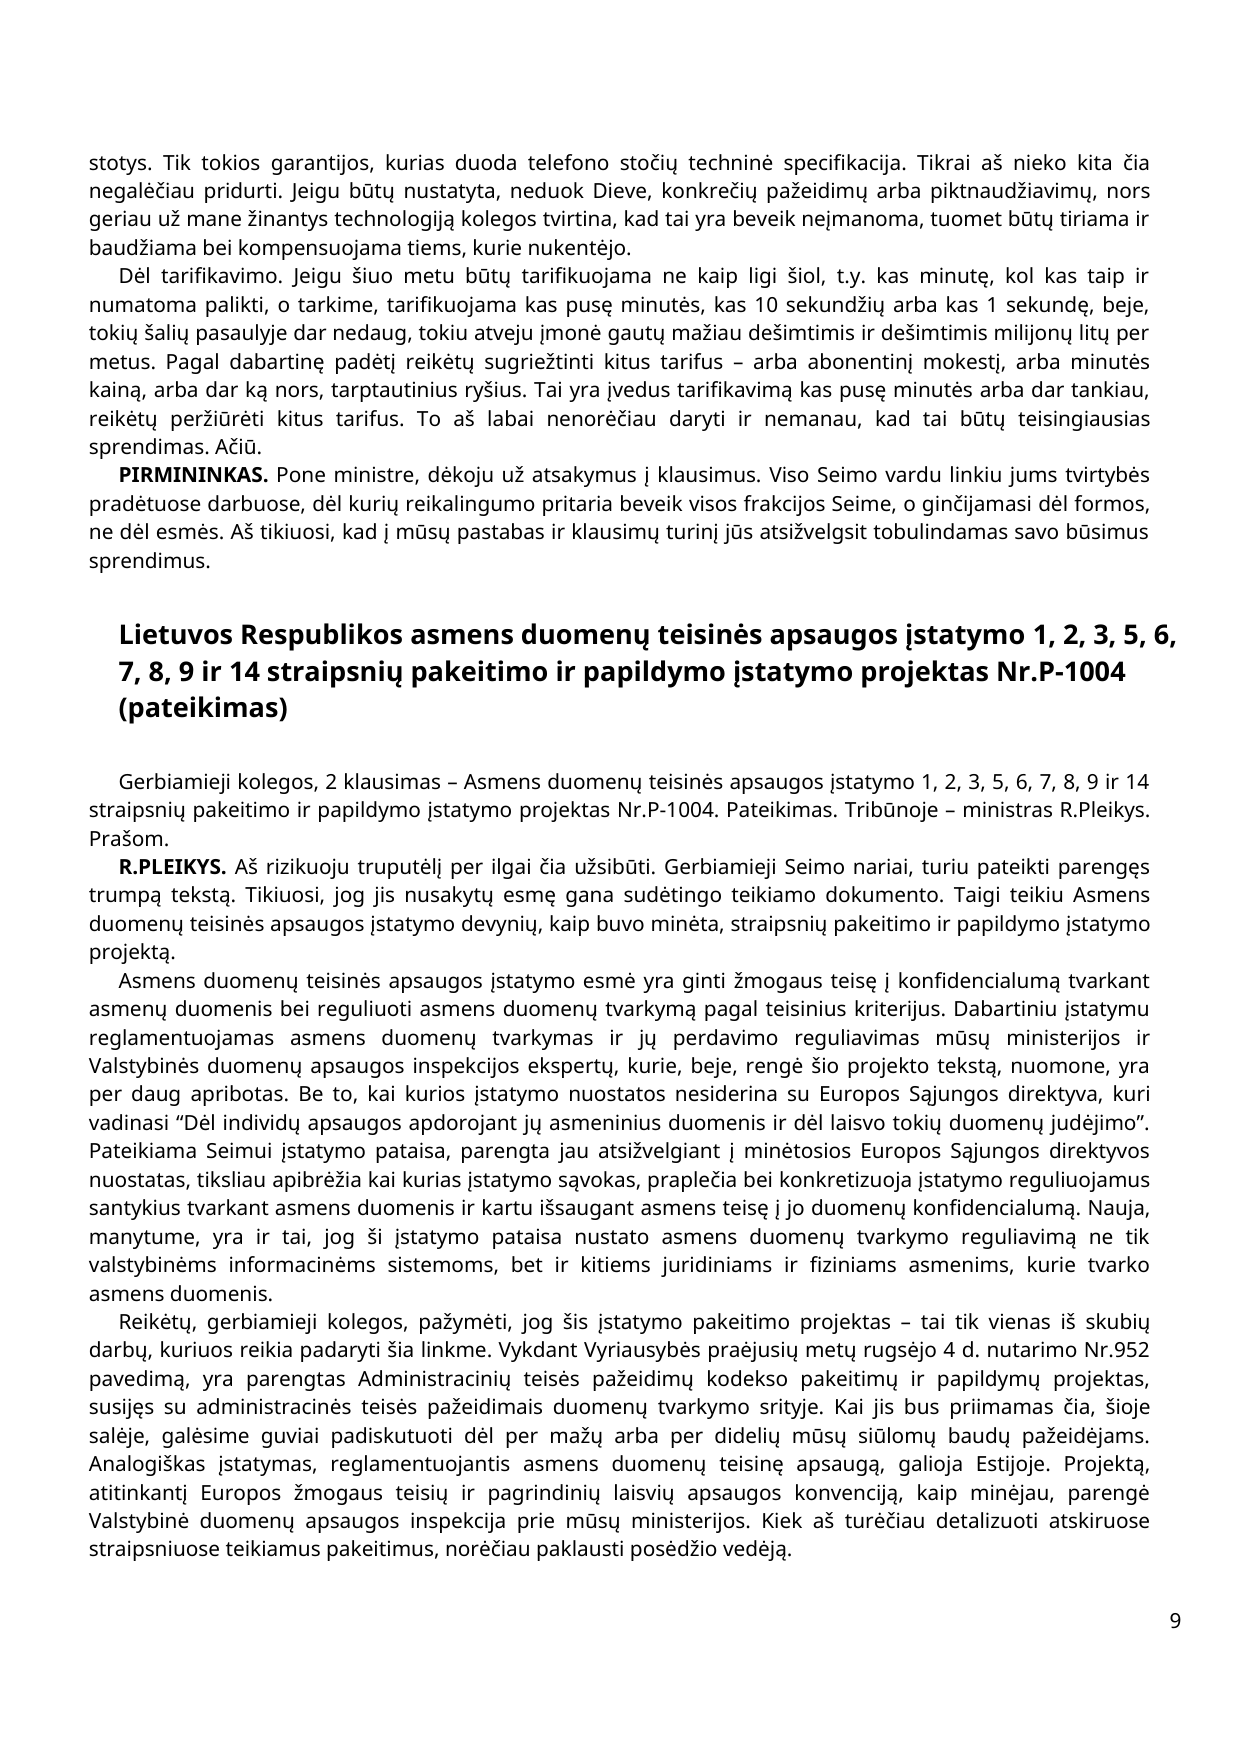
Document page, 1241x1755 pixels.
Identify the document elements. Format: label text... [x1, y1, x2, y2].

text Dėl tarifikavimo. Jeigu šiuo metu būtų tarifikuojama ne kaip ligi šiol, t.y. kas minutę, kol kas taip ir numatoma palikti, o tarkime, tarifikuojama kas pusę minutės, kas 10 sekundžių arba kas 1 sekundę, beje, tokių šalių pasaulyje dar nedaug, tokiu atveju įmonė gautų mažiau dešimtimis ir dešimtimis milijonų litų per metus. Pagal dabartinę padėtį reikėtų sugriežtinti kitus tarifus – arba abonentinį mokestį, arba minutės kainą, arba dar ką nors, tarptautinius ryšius. Tai yra įvedus tarifikavimą kas pusę minutės arba dar tankiau, reikėtų peržiūrėti kitus tarifus. To aš labai nenorėčiau daryti ir nemanau, kad tai būtų teisingiausias sprendimas. Ačiū. [89, 261, 1152, 461]
text Reikėtų, gerbiamieji kolegos, pažymėti, jog šis įstatymo pakeitimo projektas – tai tik vienas iš skubių darbų, kuriuos reikia padaryti šia linkme. Vykdant Vyriausybės praėjusių metų rugsėjo 4 d. nutarimo Nr.952 pavedimą, yra parengtas Administracinių teisės pažeidimų kodekso pakeitimų ir papildymų projektas, susijęs su administracinės teisės pažeidimais duomenų tvarkymo srityje. Kai jis bus priimamas čia, šioje salėje, galėsime guviai padiskutuoti dėl per mažų arba per didelių mūsų siūlomų baudų pažeidėjams. Analogiškas įstatymas, reglamentuojantis asmens duomenų teisinę apsaugą, galioja Estijoje. Projektą, atitinkantį Europos žmogaus teisių ir pagrindinių laisvių apsaugos konvenciją, kaip minėjau, parengė Valstybinė duomenų apsaugos inspekcija prie mūsų ministerijos. Kiek aš turėčiau detalizuoti atskiruose straipsniuose teikiamus pakeitimus, norėčiau paklausti posėdžio vedėją. [89, 1307, 1152, 1563]
text stotys. Tik tokios garantijos, kurias duoda telefono stočių techninė specifikacija. Tikrai aš nieko kita čia negalėčiau pridurti. Jeigu būtų nustatyta, neduok Dieve, konkrečių pažeidimų arba piktnaudžiavimų, nors geriau už mane žinantys technologiją kolegos tvirtina, kad tai yra beveik neįmanoma, tuomet būtų tiriama ir baudžiama bei kompensuojama tiems, kurie nukentėjo. [89, 148, 1152, 261]
text Gerbiamieji kolegos, 2 klausimas – Asmens duomenų teisinės apsaugos įstatymo 1, 2, 3, 5, 6, 7, 8, 9 ir 14 straipsnių pakeitimo ir papildymo įstatymo projektas Nr.P-1004. Pateikimas. Tribūnoje – ministras R.Pleikys. Prašom. [89, 767, 1152, 852]
text R.PLEIKYS. Aš rizikuoju truputėlį per ilgai čia užsibūti. Gerbiamieji Seimo nariai, turiu pateikti parengęs trumpą tekstą. Tikiuosi, jog jis nusakytų esmę gana sudėtingo teikiamo dokumento. Taigi teikiu Asmens duomenų teisinės apsaugos įstatymo devynių, kaip buvo minėta, straipsnių pakeitimo ir papildymo įstatymo projektą. [89, 852, 1152, 966]
text Lietuvos Respublikos asmens duomenų teisinės apsaugos įstatymo 1, 2, 3, 5, 6, 7, 8, 9 ir 14 straipsnių pakeitimo ir papildymo įstatymo projektas Nr.P-1004 (pateikimas) [118, 615, 1181, 726]
text PIRMININKAS. Pone ministre, dėkoju už atsakymus į klausimus. Viso Seimo vardu linkiu jums tvirtybės pradėtuose darbuose, dėl kurių reikalingumo pritaria beveik visos frakcijos Seime, o ginčijamasi dėl formos, ne dėl esmės. Aš tikiuosi, kad į mūsų pastabas ir klausimų turinį jūs atsižvelgsit tobulindamas savo būsimus sprendimus. [89, 461, 1152, 574]
text Asmens duomenų teisinės apsaugos įstatymo esmė yra ginti žmogaus teisę į konfidencialumą tvarkant asmenų duomenis bei reguliuoti asmens duomenų tvarkymą pagal teisinius kriterijus. Dabartiniu įstatymu reglamentuojamas asmens duomenų tvarkymas ir jų perdavimo reguliavimas mūsų ministerijos ir Valstybinės duomenų apsaugos inspekcijos ekspertų, kurie, beje, rengė šio projekto tekstą, nuomone, yra per daug apribotas. Be to, kai kurios įstatymo nuostatos nesiderina su Europos Sąjungos direktyva, kuri vadinasi “Dėl individų apsaugos apdorojant jų asmeninius duomenis ir dėl laisvo tokių duomenų judėjimo”. Pateikiama Seimui įstatymo pataisa, parengta jau atsižvelgiant į minėtosios Europos Sąjungos direktyvos nuostatas, tiksliau apibrėžia kai kurias įstatymo sąvokas, praplečia bei konkretizuoja įstatymo reguliuojamus santykius tvarkant asmens duomenis ir kartu išsaugant asmens teisę į jo duomenų konfidencialumą. Nauja, manytume, yra ir tai, jog ši įstatymo pataisa nustato asmens duomenų tvarkymo reguliavimą ne tik valstybinėms informacinėms sistemoms, bet ir kitiems juridiniams ir fiziniams asmenims, kurie tvarko asmens duomenis. [89, 966, 1152, 1307]
